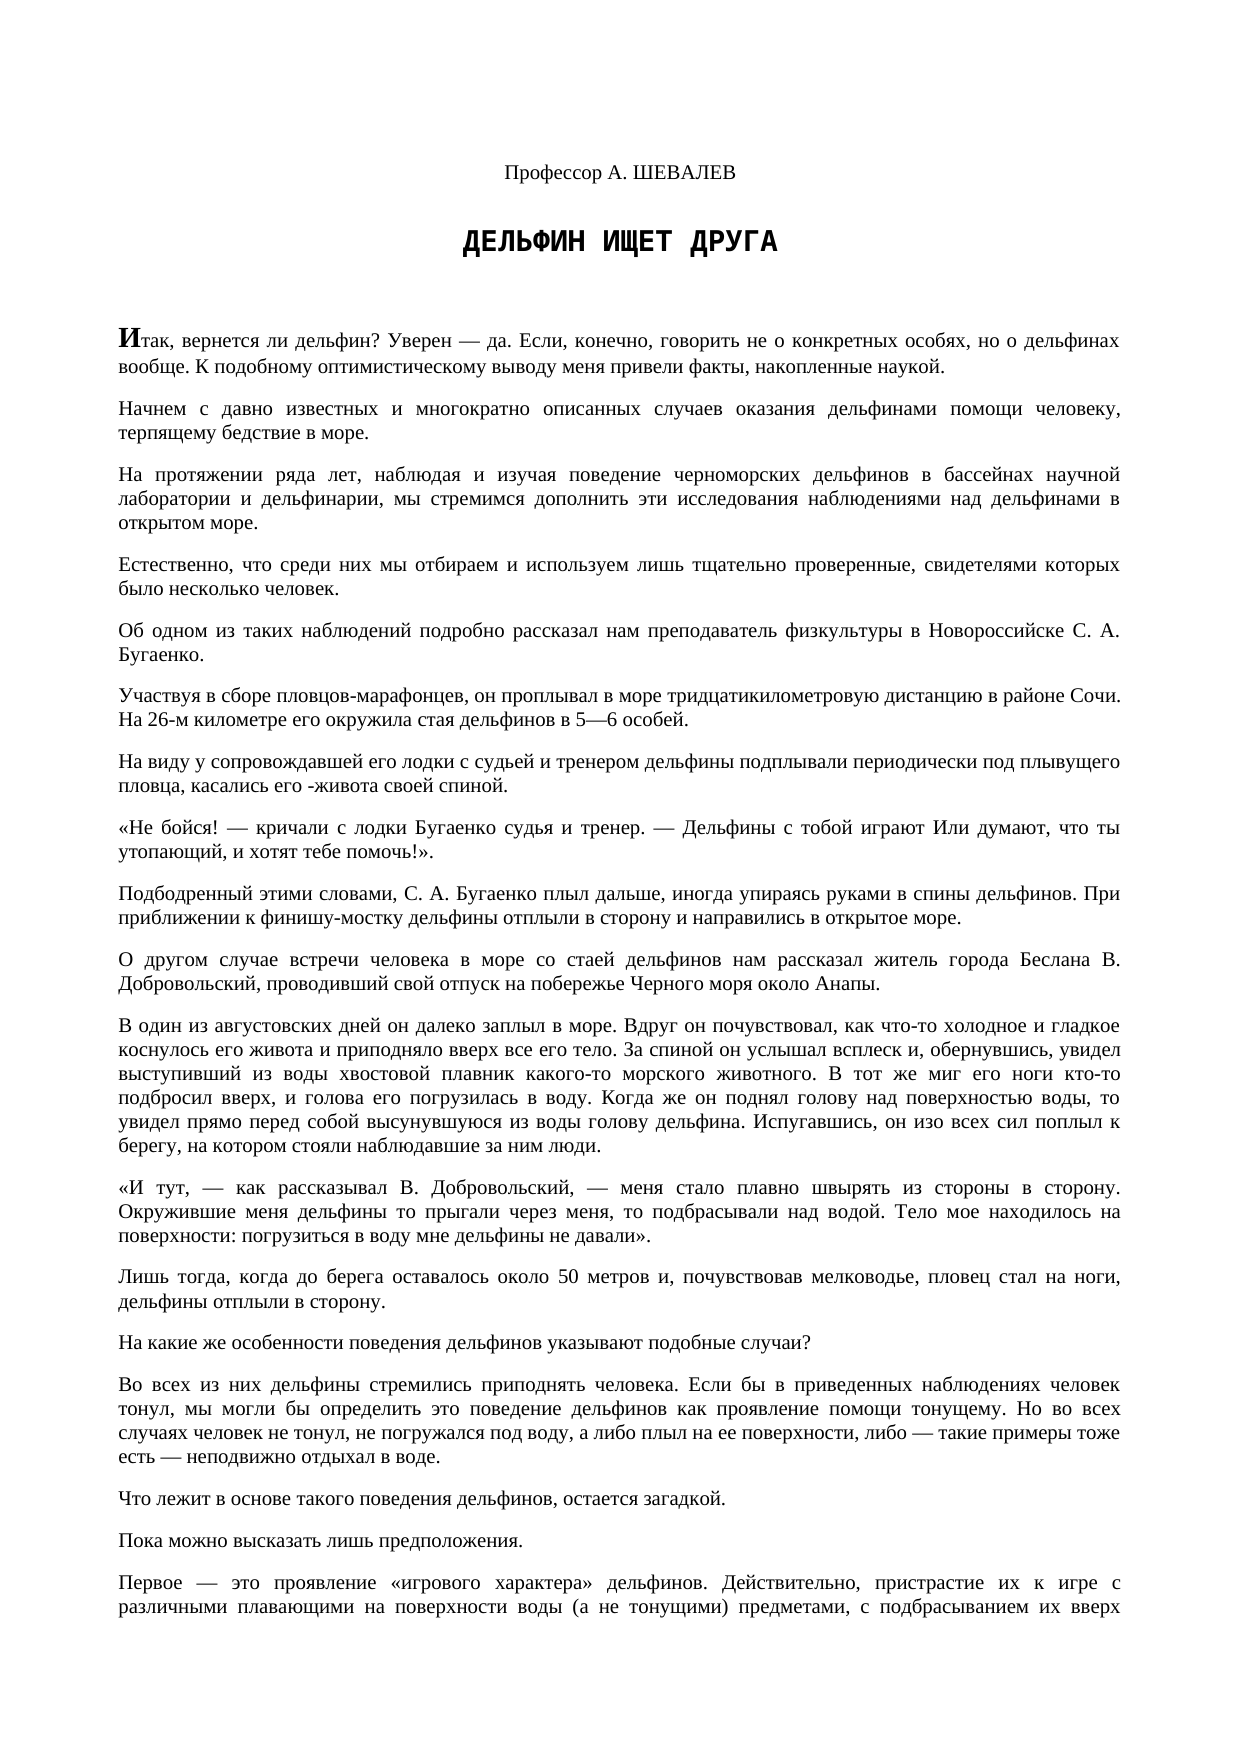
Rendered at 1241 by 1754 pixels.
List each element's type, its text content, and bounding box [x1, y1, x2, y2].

text «Не бойся! — кричали с лодки Бугаенко судья и тренер. — Дельфины с тобой играют Или думают, что ты утопающий, и хотят тебе помочь!». [118, 815, 1122, 863]
text Итак, вернется ли дельфин? Уверен — да. Если, конечно, говорить не о конкретных особях, но о дельфинах вообще. К подобному оптимистическому выводу меня привели факты, накопленные наукой. [118, 321, 1122, 378]
text Лишь тогда, когда до берега оставалось около 50 метров и, почувствовав мелководье, пловец стал на ноги, дельфины отплыли в сторону. [118, 1264, 1122, 1313]
text Естественно, что среди них мы отбираем и используем лишь тщательно проверенные, свидетелями которых было несколько человек. [118, 552, 1122, 600]
text Подбодренный этими словами, С. А. Бугаенко плыл дальше, иногда упираясь руками в спины дельфинов. При приближении к финишу-мостку дельфины отплыли в сторону и направились в открытое море. [118, 881, 1122, 929]
text Начнем с давно известных и многократно описанных случаев оказания дельфинами помощи человеку, терпящему бедствие в море. [118, 396, 1122, 444]
text Во всех из них дельфины стремились приподнять человека. Если бы в приведенных наблюдениях человек тонул, мы могли бы определить это поведение дельфинов как проявление помощи тонущему. Но во всех случаях человек не тонул, не погружался под воду, а либо плыл на ее поверхности, либо — такие примеры тоже есть — неподвижно отдыхал в воде. [118, 1372, 1122, 1468]
text «И тут, — как рассказывал В. Добровольский, — меня стало плавно швырять из стороны в сторону. Окружившие меня дельфины то прыгали через меня, то подбрасывали над водой. Тело мое находилось на поверхности: погрузиться в воду мне дельфины не давали». [118, 1174, 1122, 1247]
subtitle ДЕЛЬФИН ИЩЕТ ДРУГА [118, 221, 1122, 260]
text Об одном из таких наблюдений подробно рассказал нам преподаватель физкультуры в Новороссийске С. А. Бугаенко. [118, 617, 1122, 666]
text Участвуя в сборе пловцов-марафонцев, он проплывал в море тридцатикилометровую дистанцию в районе Сочи. На 26-м километре его окружила стая дельфинов в 5—6 особей. [118, 683, 1122, 731]
text Профессор А. ШЕВАЛЕВ [118, 160, 1122, 184]
text На виду у сопровождавшей его лодки с судьей и тренером дельфины подплывали периодически под плывущего пловца, касались его -живота своей спиной. [118, 749, 1122, 797]
text На протяжении ряда лет, наблюдая и изучая поведение черноморских дельфинов в бассейнах научной лаборатории и дельфинарии, мы стремимся дополнить эти исследования наблюдениями над дельфинами в открытом море. [118, 462, 1122, 534]
text Что лежит в основе такого поведения дельфинов, остается загадкой. [118, 1486, 1122, 1510]
text В один из августовских дней он далеко заплыл в море. Вдруг он почувствовал, как что-то холодное и гладкое коснулось его живота и приподняло вверх все его тело. За спиной он услышал всплеск и, обернувшись, увидел выступивший из воды хвостовой плавник какого-то морского животного. В тот же миг его ноги кто-то подбросил вверх, и голова его погрузилась в воду. Когда же он поднял голову над поверхностью воды, то увидел прямо перед собой высунувшуюся из воды голову дельфина. Испугавшись, он изо всех сил поплыл к берегу, на котором стояли наблюдавшие за ним люди. [118, 1012, 1122, 1157]
text Первое — это проявление «игрового характера» дельфинов. Действительно, пристрастие их к игре с различными плавающими на поверхности воды (а не тонущими) предметами, с подбрасыванием их вверх [118, 1569, 1122, 1618]
text О другом случае встречи человека в море со стаей дельфинов нам рассказал житель города Беслана В. Добровольский, проводивший свой отпуск на побережье Черного моря около Анапы. [118, 947, 1122, 995]
text На какие же особенности поведения дельфинов указывают подобные случаи? [118, 1330, 1122, 1354]
text Пока можно высказать лишь предположения. [118, 1528, 1122, 1552]
